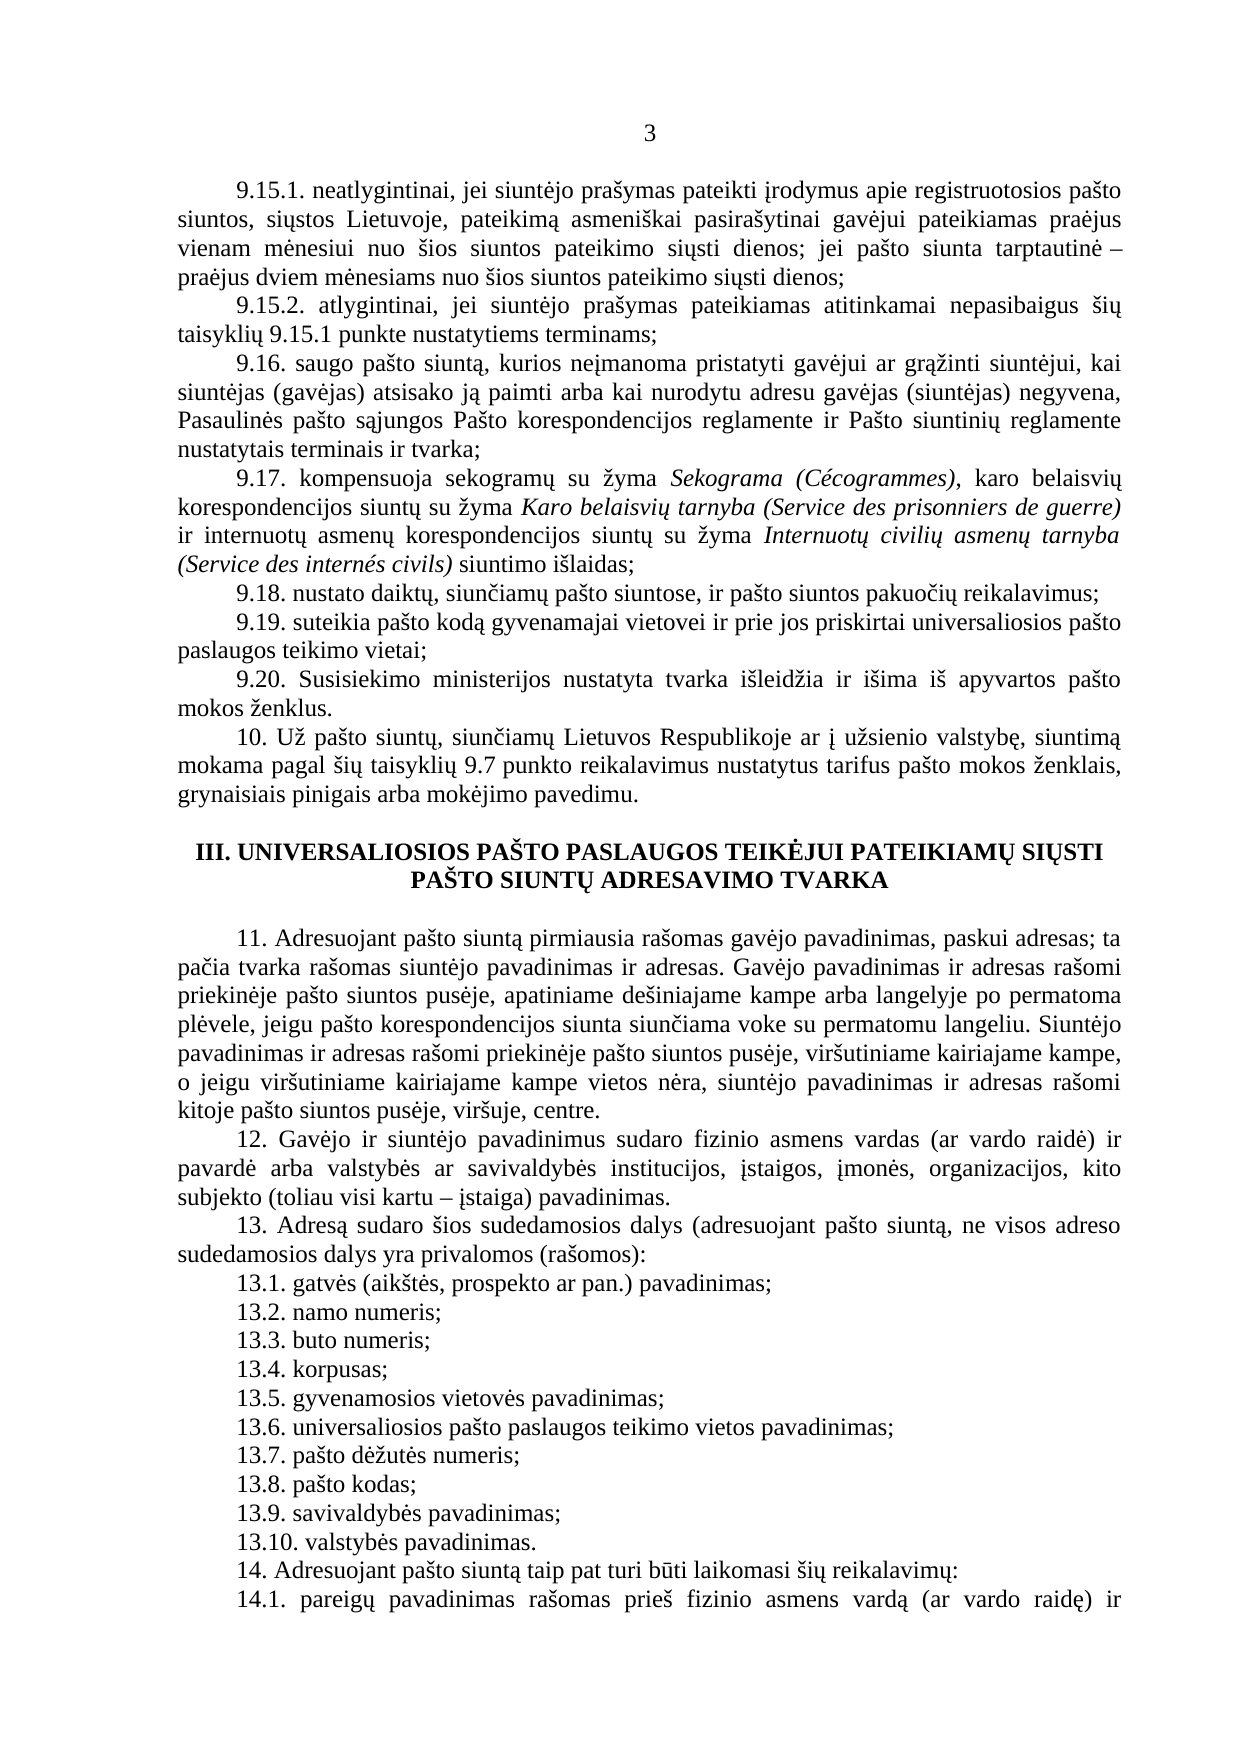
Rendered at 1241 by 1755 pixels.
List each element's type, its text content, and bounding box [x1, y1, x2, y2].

text 9.20. Susisiekimo ministerijos nustatyta tvarka išleidžia ir išima iš apyvartos pašto mokos ženklus. [177, 664, 1122, 722]
text 13.7. pašto dėžutės numeris; [177, 1441, 1122, 1469]
text 9.19. suteikia pašto kodą gyvenamajai vietovei ir prie jos priskirtai universaliosios pašto paslaugos teikimo vietai; [177, 607, 1122, 664]
text 13.6. universaliosios pašto paslaugos teikimo vietos pavadinimas; [177, 1412, 1122, 1441]
text 13.1. gatvės (aikštės, prospekto ar pan.) pavadinimas; [177, 1268, 1122, 1297]
text III. UNIVERSALIOSIOS PAŠTO PASLAUGOS TEIKĖJUI PATEIKIAMŲ SIŲSTI PAŠTO SIUNTŲ ADRESAVIMO TVARKA [177, 837, 1122, 894]
text 10. Už pašto siuntų, siunčiamų Lietuvos Respublikoje ar į užsienio valstybę, siuntimą mokama pagal šių taisyklių 9.7 punkto reikalavimus nustatytus tarifus pašto mokos ženklais, grynaisiais pinigais arba mokėjimo pavedimu. [177, 722, 1122, 808]
text 13.3. buto numeris; [177, 1326, 1122, 1354]
text 13.4. korpusas; [177, 1354, 1122, 1383]
text 13.2. namo numeris; [177, 1297, 1122, 1326]
text 12. Gavėjo ir siuntėjo pavadinimus sudaro fizinio asmens vardas (ar vardo raidė) ir pavardė arba valstybės ar savivaldybės institucijos, įstaigos, įmonės, organizacijos, kito subjekto (toliau visi kartu – įstaiga) pavadinimas. [177, 1124, 1122, 1211]
text 13.5. gyvenamosios vietovės pavadinimas; [177, 1383, 1122, 1412]
text 14.1. pareigų pavadinimas rašomas prieš fizinio asmens vardą (ar vardo raidę) ir [177, 1584, 1122, 1613]
text 13.9. savivaldybės pavadinimas; [177, 1498, 1122, 1527]
text 11. Adresuojant pašto siuntą pirmiausia rašomas gavėjo pavadinimas, paskui adresas; ta pačia tvarka rašomas siuntėjo pavadinimas ir adresas. Gavėjo pavadinimas ir adresas rašomi priekinėje pašto siuntos pusėje, apatiniame dešiniajame kampe arba langelyje po permatoma plėvele, jeigu pašto korespondencijos siunta siunčiama voke su permatomu langeliu. Siuntėjo pavadinimas ir adresas rašomi priekinėje pašto siuntos pusėje, viršutiniame kairiajame kampe, o jeigu viršutiniame kairiajame kampe vietos nėra, siuntėjo pavadinimas ir adresas rašomi kitoje pašto siuntos pusėje, viršuje, centre. [177, 923, 1122, 1124]
text 9.17. kompensuoja sekogramų su žyma Sekograma (Cécogrammes), karo belaisvių korespondencijos siuntų su žyma Karo belaisvių tarnyba (Service des prisonniers de guerre) ir internuotų asmenų korespondencijos siuntų su žyma Internuotų civilių asmenų tarnyba (Service des internés civils) siuntimo išlaidas; [177, 463, 1122, 578]
text 13. Adresą sudaro šios sudedamosios dalys (adresuojant pašto siuntą, ne visos adreso sudedamosios dalys yra privalomos (rašomos): [177, 1211, 1122, 1268]
text 14. Adresuojant pašto siuntą taip pat turi būti laikomasi šių reikalavimų: [177, 1556, 1122, 1584]
text 9.15.1. neatlygintinai, jei siuntėjo prašymas pateikti įrodymus apie registruotosios pašto siuntos, siųstos Lietuvoje, pateikimą asmeniškai pasirašytinai gavėjui pateikiamas praėjus vienam mėnesiui nuo šios siuntos pateikimo siųsti dienos; jei pašto siunta tarptautinė – praėjus dviem mėnesiams nuo šios siuntos pateikimo siųsti dienos; [177, 176, 1122, 291]
text 13.8. pašto kodas; [177, 1469, 1122, 1498]
text 9.18. nustato daiktų, siunčiamų pašto siuntose, ir pašto siuntos pakuočių reikalavimus; [177, 578, 1122, 607]
text 9.16. saugo pašto siuntą, kurios neįmanoma pristatyti gavėjui ar grąžinti siuntėjui, kai siuntėjas (gavėjas) atsisako ją paimti arba kai nurodytu adresu gavėjas (siuntėjas) negyvena, Pasaulinės pašto sąjungos Pašto korespondencijos reglamente ir Pašto siuntinių reglamente nustatytais terminais ir tvarka; [177, 348, 1122, 463]
text 13.10. valstybės pavadinimas. [177, 1527, 1122, 1556]
text 9.15.2. atlygintinai, jei siuntėjo prašymas pateikiamas atitinkamai nepasibaigus šių taisyklių 9.15.1 punkte nustatytiems terminams; [177, 291, 1122, 348]
